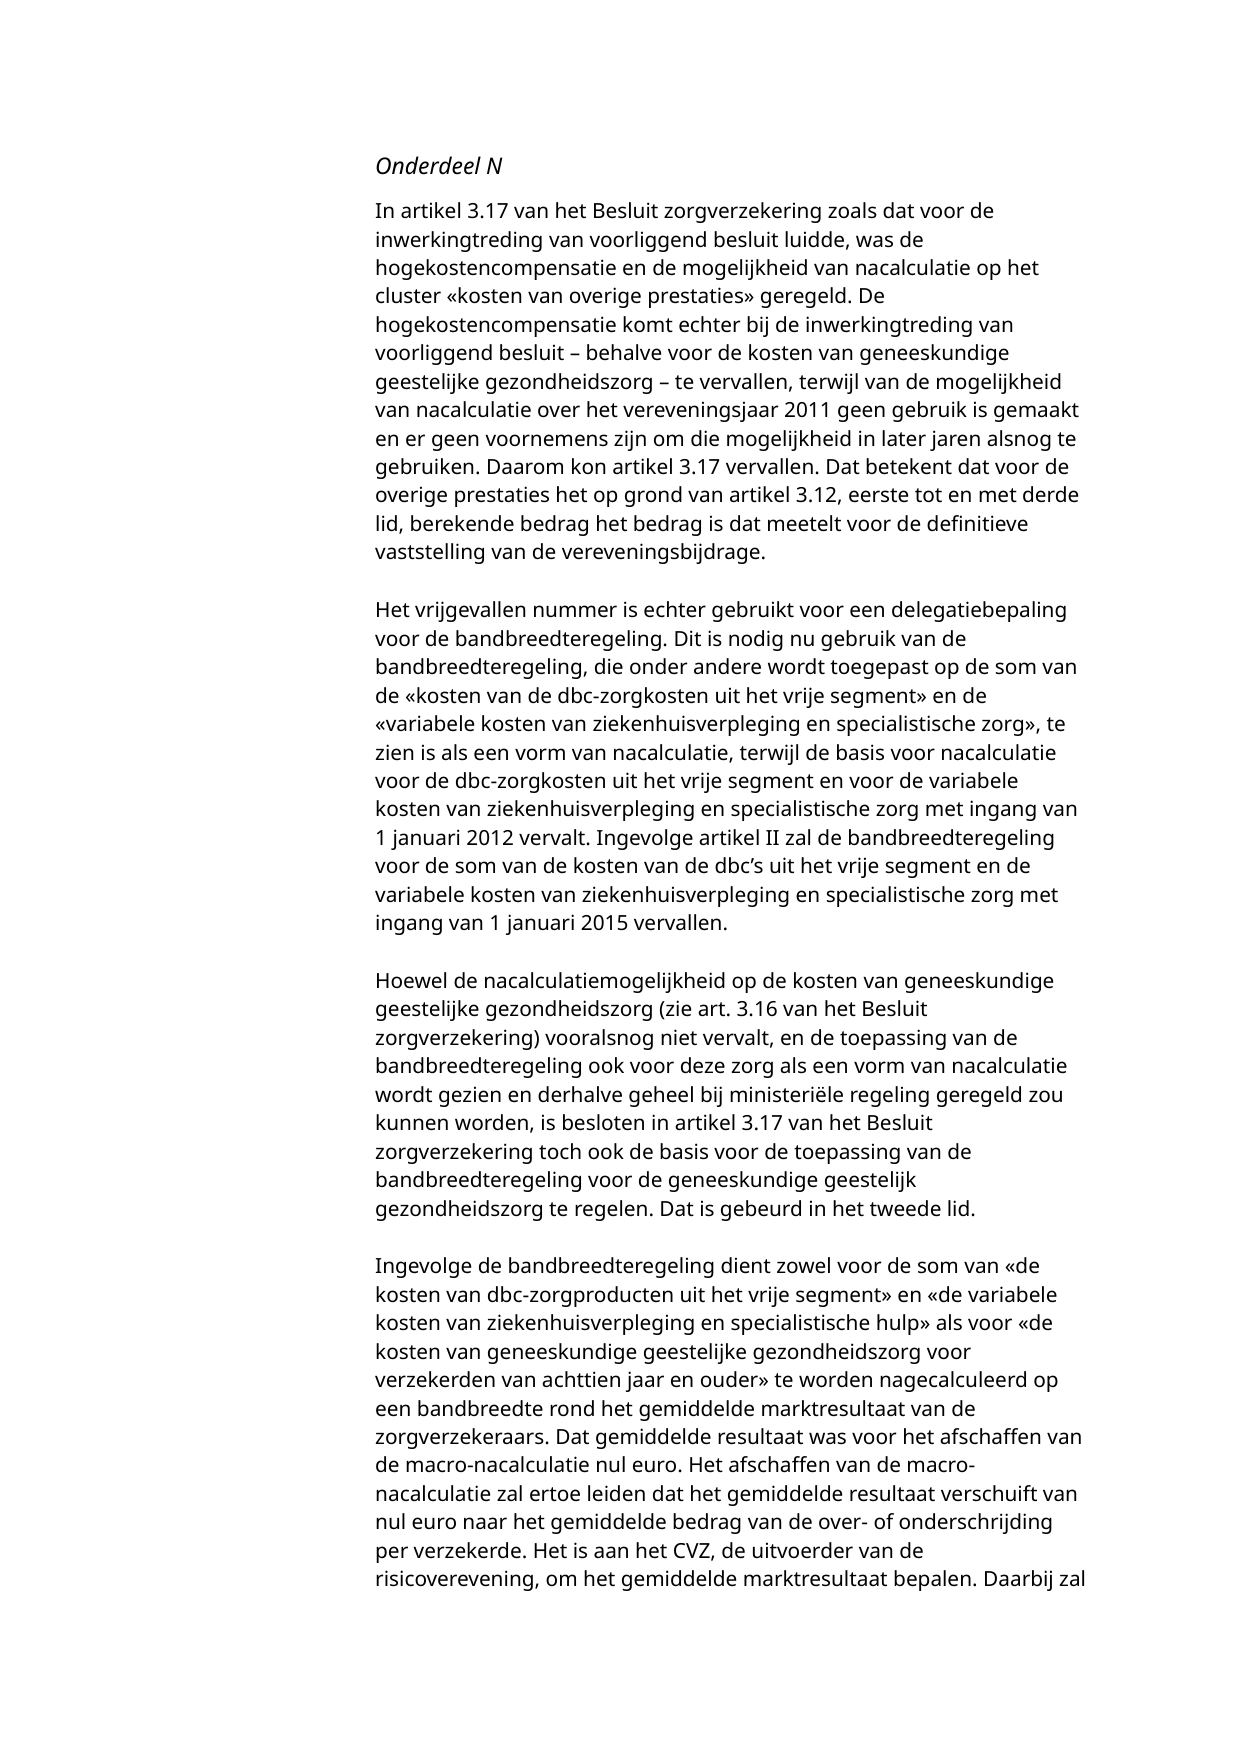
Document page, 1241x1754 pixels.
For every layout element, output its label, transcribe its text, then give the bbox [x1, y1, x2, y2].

subtitle Onderdeel N [375, 419, 1090, 450]
subtitle Onderdeel M [375, 150, 1090, 181]
text Ingevolge de bandbreedteregeling dient zowel voor de som van «de kosten van dbc-zorgproducten uit het vrije segment» en «de variabele kosten van ziekenhuisverpleging en specialistische hulp» als voor «de kosten van geneeskundige geestelijke gezondheidszorg voor verzekerden van achttien jaar en ouder» te worden nagecalculeerd op een bandbreedte rond het gemiddelde marktresultaat van de zorgverzekeraars. Dat gemiddelde resultaat was voor het afschaffen van de macro-nacalculatie nul euro. Het afschaffen van de macro-nacalculatie zal ertoe leiden dat het gemiddelde resultaat verschuift van nul euro naar het gemiddelde bedrag van de over- of onderschrijding per verzekerde. Het is aan het CVZ, de uitvoerder van de risicoverevening, om het gemiddelde marktresultaat bepalen. Daarbij zal het CVZ als volgt te werk gaan. Het CVZ bepaalt voor zowel de «kosten van dbc-zorgproducten uit het vrije segment» als de «variabele kosten van ziekenhuisverpleging en specialistische hulp» het verschil tussen de gecorrigeerde geraamde kosten (art. 3.11, vierde lid) en de gerealiseerde kosten en deelt dit verschil door het totaal aantal in het vereveningsjaar premieplichtige verzekerden. Om het gemiddelde marktresultaat voor de som van de «kosten van dbc-zorgproducten in het vrije segment» en de «variabele kosten van ziekenhuisverpleging en specialistische hulp» te bepalen, worden de twee berekende bedragen bij elkaar opgeteld. Om het gemiddelde marktresultaat voor de «kosten van geneeskundige geestelijke gezondheidszorg voor verzekerden van achttien jaar en ouder» te berekenen, bepaalt het CVZ het verschil tussen de gecorrigeerde geraamde kosten (art. 3.11, vierde lid) voor deze groep en de voor deze groep gerealiseerde kosten, waarna hij dit verschil deelt door het totaal aantal in het vereveningsjaar ingeschreven premieplichtige verzekerden. [375, 1520, 1090, 1577]
text Het vrijgevallen nummer is echter gebruikt voor een delegatiebepaling voor de bandbreedteregeling. Dit is nodig nu gebruik van de bandbreedteregeling, die onder andere wordt toegepast op de som van de «kosten van de dbc-zorgkosten uit het vrije segment» en de «variabele kosten van ziekenhuisverpleging en specialistische zorg», te zien is als een vorm van nacalculatie, terwijl de basis voor nacalculatie voor de dbc-zorgkosten uit het vrije segment en voor de variabele kosten van ziekenhuisverpleging en specialistische zorg met ingang van 1 januari 2012 vervalt. Ingevolge artikel II zal de bandbreedteregeling voor de som van de kosten van de dbc’s uit het vrije segment en de variabele kosten van ziekenhuisverpleging en specialistische zorg met ingang van 1 januari 2015 vervallen. [375, 864, 1090, 1206]
text In artikel 3.17 van het Besluit zorgverzekering zoals dat voor de inwerkingtreding van voorliggend besluit luidde, was de hogekostencompensatie en de mogelijkheid van nacalculatie op het cluster «kosten van overige prestaties» geregeld. De hogekostencompensatie komt echter bij de inwerkingtreding van voorliggend besluit – behalve voor de kosten van geneeskundige geestelijke gezondheidszorg – te vervallen, terwijl van de mogelijkheid van nacalculatie over het vereveningsjaar 2011 geen gebruik is gemaakt en er geen voornemens zijn om die mogelijkheid in later jaren alsnog te gebruiken. Daarom kon artikel 3.17 vervallen. Dat betekent dat voor de overige prestaties het op grond van artikel 3.12, eerste tot en met derde lid, berekende bedrag het bedrag is dat meetelt voor de definitieve vaststelling van de vereveningsbijdrage. [375, 465, 1090, 835]
text De wijziging in artikel 3.16, eerste lid, van het Besluit zorgverzekering houdt verband met de wijzigingen in de artikelen 3.11 en 3.12 van het Besluit. De wijziging in het derde lid houdt verband met het nieuwe artikel 3.17, tweede lid. Voor de daar geregelde toepassing van de bandbreedteregeling dient het in artikel 3.16, derde lid, bedoelde (sub)deelbedrag voor verzekerden van achttien jaar en ouder als basis. [375, 196, 1090, 367]
text Hoewel de nacalculatiemogelijkheid op de kosten van geneeskundige geestelijke gezondheidszorg (zie art. 3.16 van het Besluit zorgverzekering) vooralsnog niet vervalt, en de toepassing van de bandbreedteregeling ook voor deze zorg als een vorm van nacalculatie wordt gezien en derhalve geheel bij ministeriële regeling geregeld zou kunnen worden, is besloten in artikel 3.17 van het Besluit zorgverzekering toch ook de basis voor de toepassing van de bandbreedteregeling voor de geneeskundige geestelijk gezondheidszorg te regelen. Dat is gebeurd in het tweede lid. [375, 1235, 1090, 1491]
